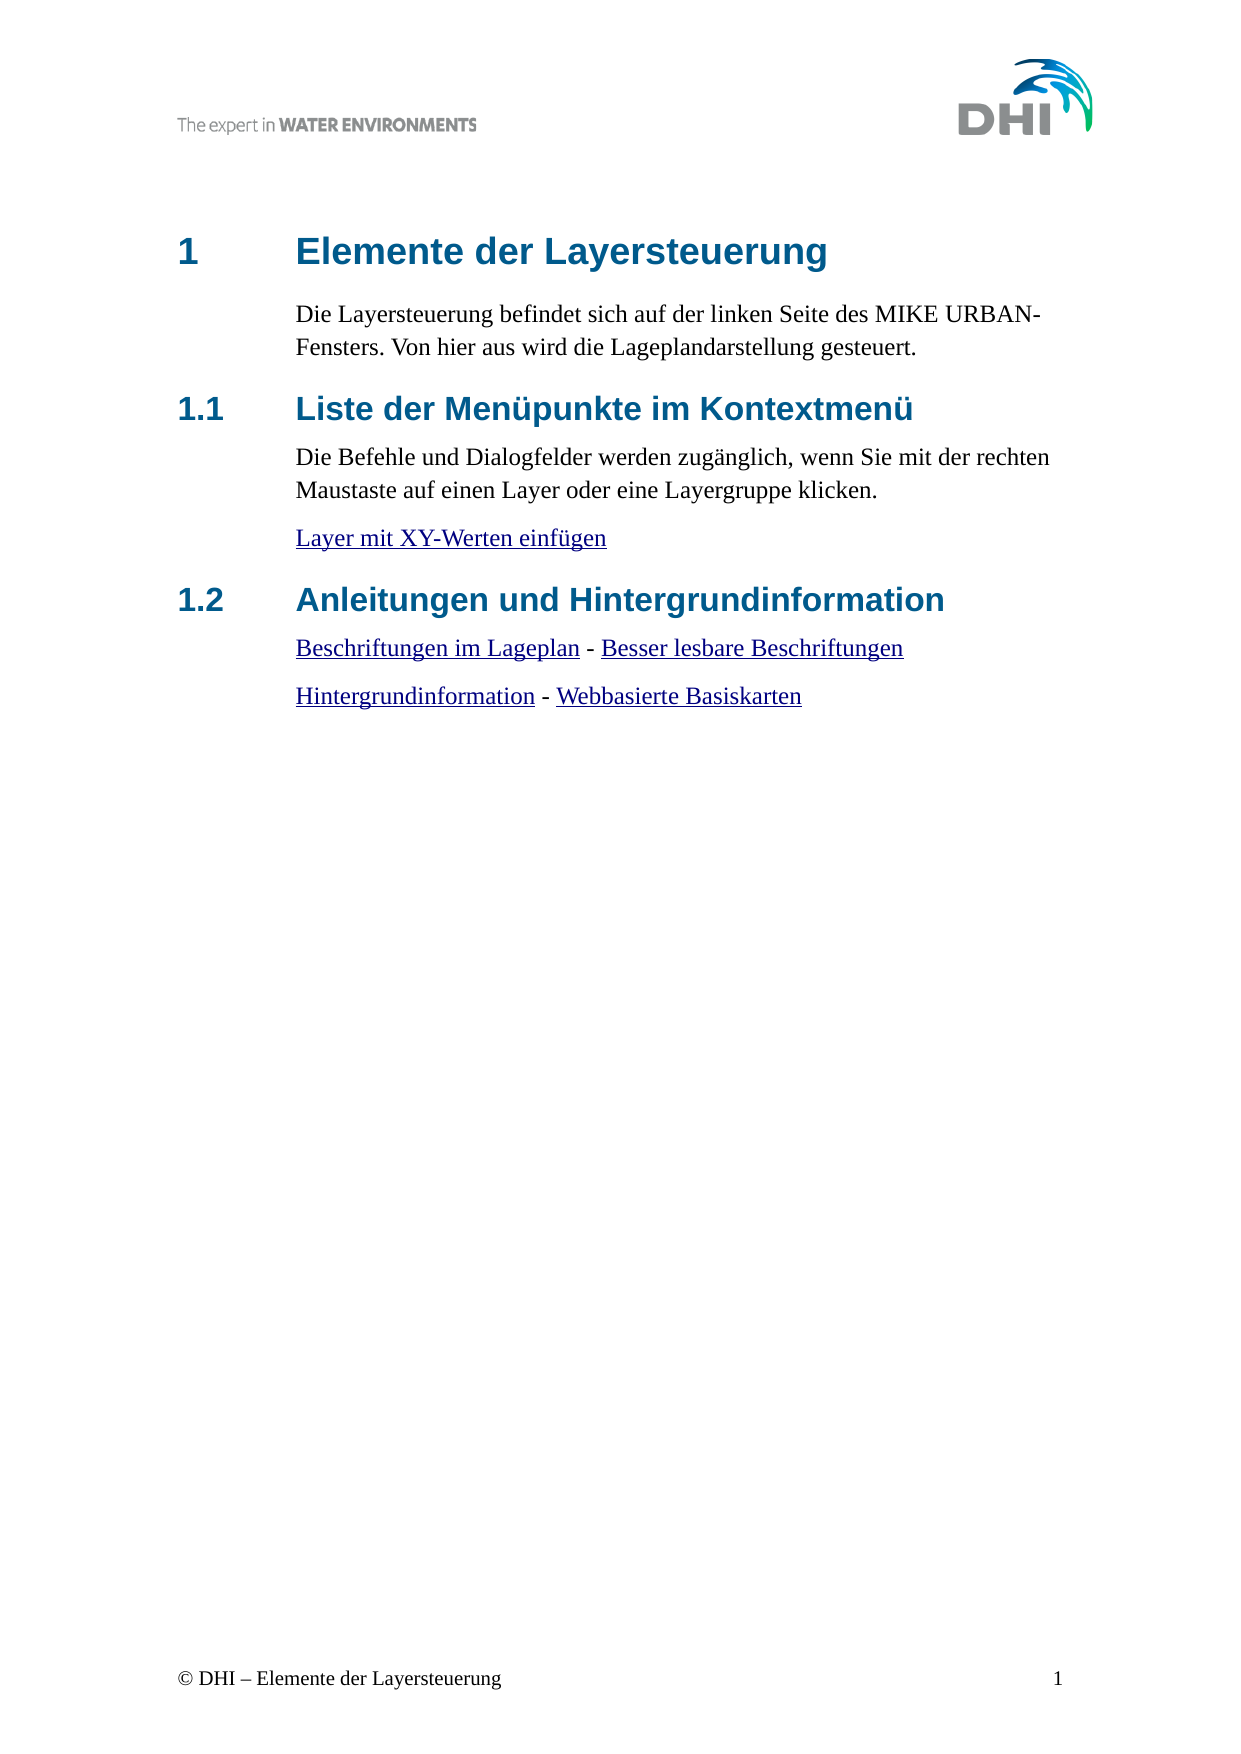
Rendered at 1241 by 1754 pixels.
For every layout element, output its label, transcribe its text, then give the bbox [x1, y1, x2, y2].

picture [958, 59, 1093, 135]
text Beschriftungen im Lageplan - Besser lesbare Beschriftungen [295, 633, 1063, 662]
text Layer mit XY-Werten einfügen [295, 523, 1063, 552]
subtitle Elemente der Layersteuerung [177, 229, 1063, 272]
text Die Layersteuerung befindet sich auf der linken Seite des MIKE URBAN-Fensters. Von hier aus wird die Lageplandarstellung gesteuert. [295, 299, 1063, 361]
subtitle Anleitungen und Hintergrundinformation [177, 579, 1063, 618]
text Hintergrundinformation - Webbasierte Basiskarten [295, 681, 1063, 709]
text Die Befehle und Dialogfelder werden zugänglich, wenn Sie mit der rechten Maustaste auf einen Layer oder eine Layergruppe klicken. [295, 442, 1063, 504]
subtitle Liste der Menüpunkte im Kontextmenü [177, 388, 1063, 427]
picture [177, 117, 477, 135]
